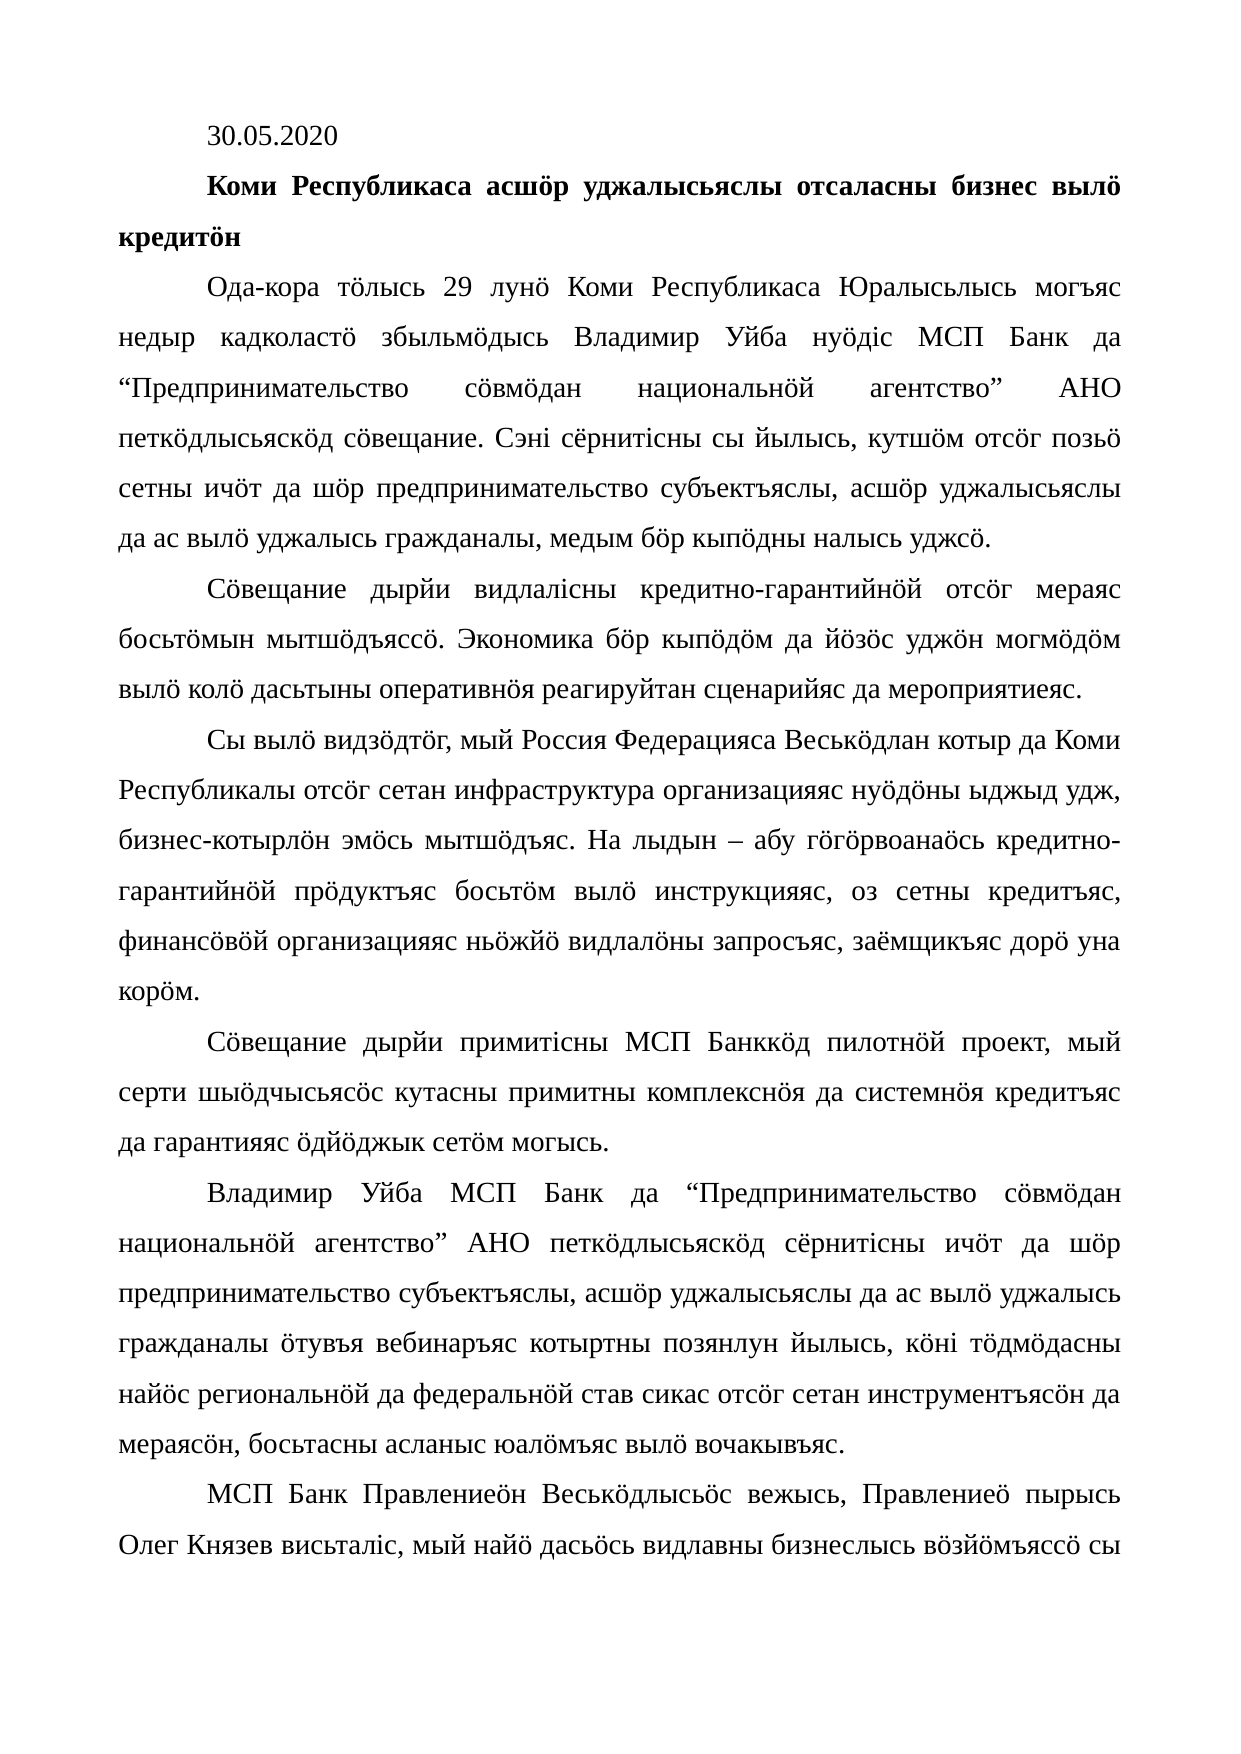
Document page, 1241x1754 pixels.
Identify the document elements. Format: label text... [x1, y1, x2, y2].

text МСП Банк Правлениеӧн Веськӧдлысьӧс вежысь, Правлениеӧ пырысь Олег Князев висьталіс, мый найӧ дасьӧсь видлавны бизнеслысь вӧзйӧмъяссӧ сы [118, 1477, 1122, 1560]
text Владимир Уйба МСП Банк да “Предпринимательство сӧвмӧдан национальнӧй агентство” АНО петкӧдлысьяскӧд сёрнитісны ичӧт да шӧр предпринимательство субъектъяслы, асшӧр уджалысьяслы да ас вылӧ уджалысь гражданалы ӧтувъя вебинаръяс котыртны позянлун йылысь, кӧні тӧдмӧдасны найӧс региональнӧй да федеральнӧй став сикас отсӧг сетан инструментъясӧн да мераясӧн, босьтасны асланыс юалӧмъяс вылӧ вочакывъяс. [118, 1175, 1122, 1460]
text Ода-кора тӧлысь 29 лунӧ Коми Республикаса Юралысьлысь могъяс недыр кадколастӧ збыльмӧдысь Владимир Уйба нуӧдіс МСП Банк да “Предпринимательство сӧвмӧдан национальнӧй агентство” АНО петкӧдлысьяскӧд сӧвещание. Сэні сёрнитісны сы йылысь, кутшӧм отсӧг позьӧ сетны ичӧт да шӧр предпринимательство субъектъяслы, асшӧр уджалысьяслы да ас вылӧ уджалысь гражданалы, медым бӧр кыпӧдны налысь уджсӧ. [118, 269, 1122, 554]
text Сӧвещание дырйи примитісны МСП Банккӧд пилотнӧй проект, мый серти шыӧдчысьясӧс кутасны примитны комплекснӧя да системнӧя кредитъяс да гарантияяс ӧдйӧджык сетӧм могысь. [118, 1024, 1122, 1158]
text Сӧвещание дырйи видлалісны кредитно-гарантийнӧй отсӧг мераяс босьтӧмын мытшӧдъяссӧ. Экономика бӧр кыпӧдӧм да йӧзӧс уджӧн могмӧдӧм вылӧ колӧ дасьтыны оперативнӧя реагируйтан сценарийяс да мероприятиеяс. [118, 571, 1122, 705]
text 30.05.2020 [118, 118, 1122, 152]
text Сы вылӧ видзӧдтӧг, мый Россия Федерацияса Веськӧдлан котыр да Коми Республикалы отсӧг сетан инфраструктура организацияяс нуӧдӧны ыджыд удж, бизнес-котырлӧн эмӧсь мытшӧдъяс. На лыдын – абу гӧгӧрвоанаӧсь кредитно-гарантийнӧй прӧдуктъяс босьтӧм вылӧ инструкцияяс, оз сетны кредитъяс, финансӧвӧй организацияяс ньӧжйӧ видлалӧны запросъяс, заёмщикъяс дорӧ уна корӧм. [118, 722, 1122, 1007]
text Коми Республикаса асшӧр уджалысьяслы отсаласны бизнес вылӧ кредитӧн [118, 168, 1122, 252]
